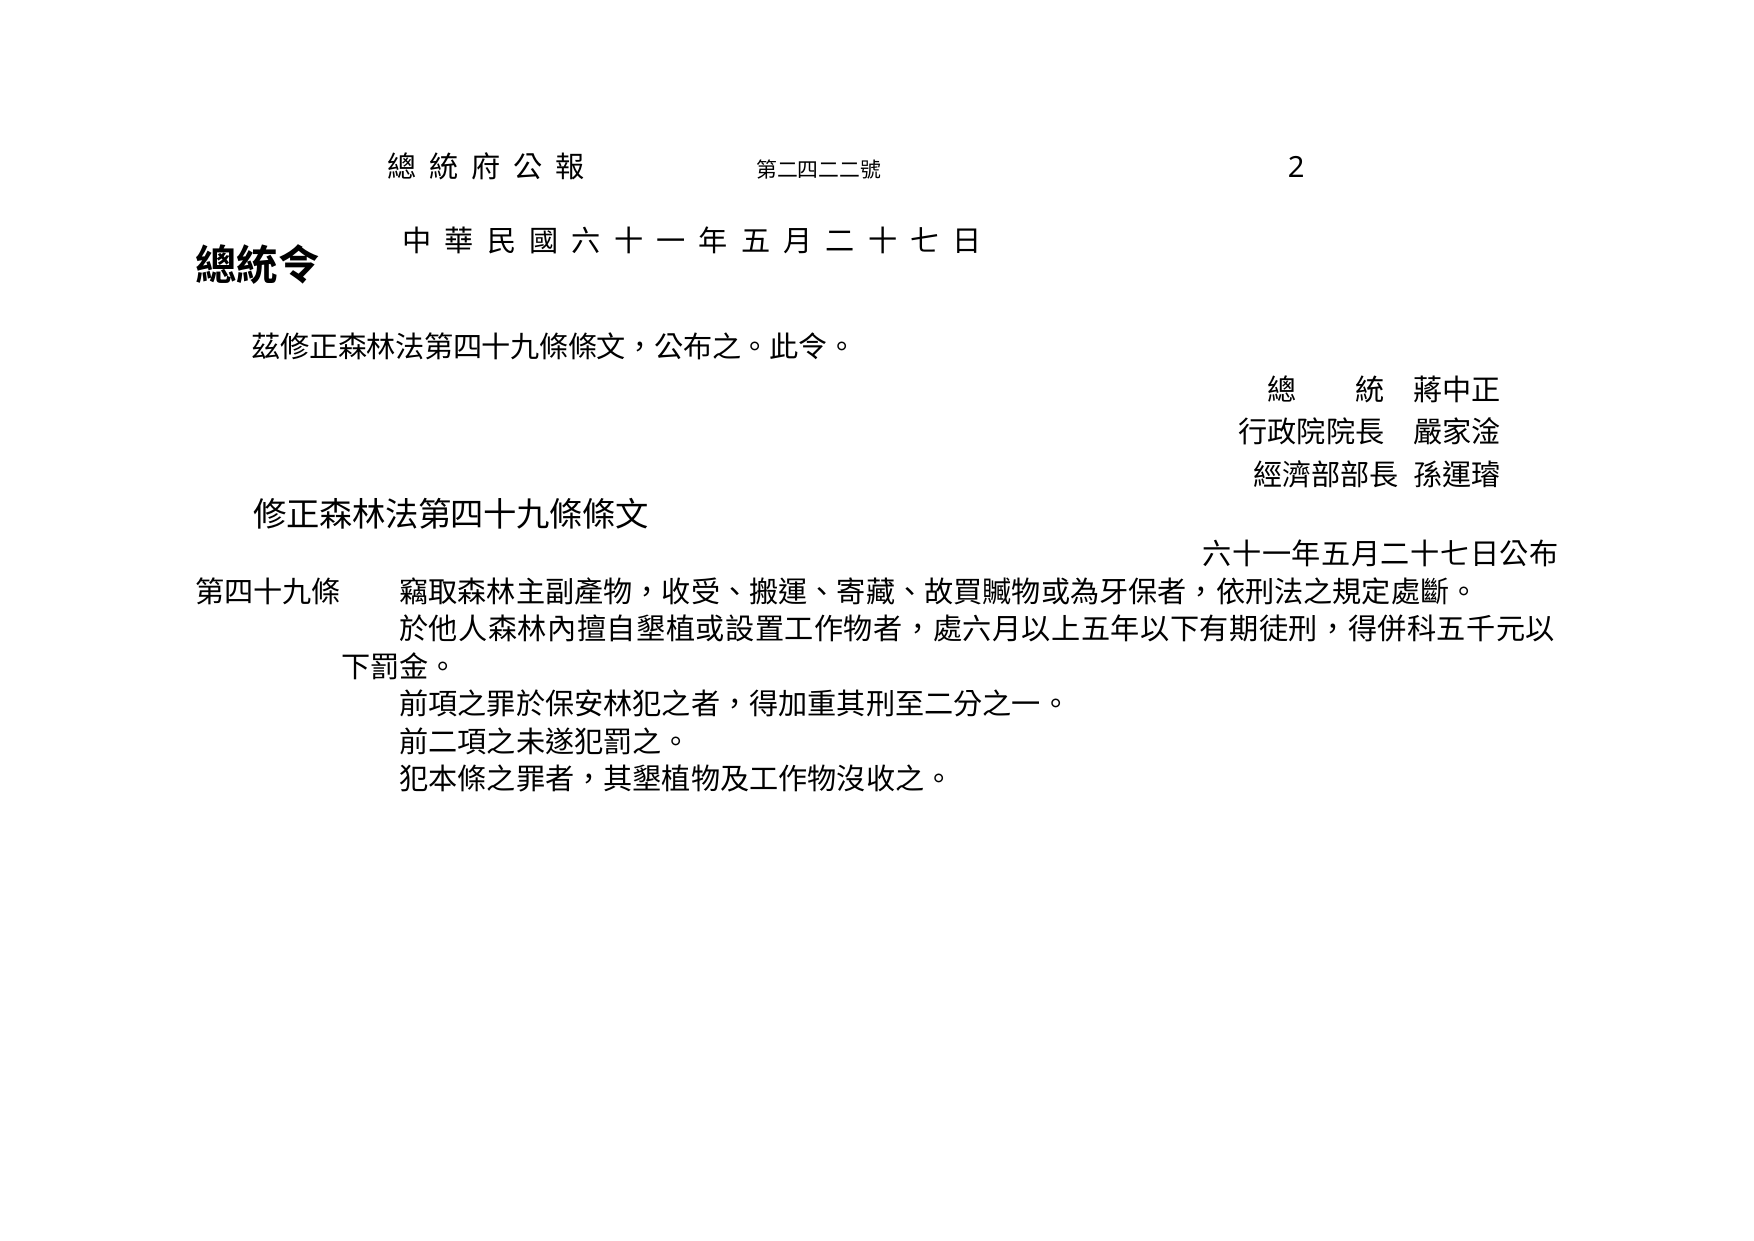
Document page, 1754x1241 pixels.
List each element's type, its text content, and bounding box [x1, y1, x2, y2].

text 茲修正森林法第四十九條條文，公布之。此令。 [195, 328, 1559, 365]
text 六十一年五月二十七日公布 [195, 534, 1559, 572]
text 總 統 蔣中正 [195, 370, 1501, 408]
text 修正森林法第四十九條條文 [253, 493, 1559, 534]
table_header 總統令 [192, 222, 399, 328]
text 第四十九條 竊取森林主副產物，收受、搬運、寄藏、故買贓物或為牙保者，依刑法之規定處斷。 [195, 572, 1559, 609]
text 於他人森林內擅自墾植或設置工作物者，處六月以上五年以下有期徒刑，得併科五千元以下罰金。 [341, 609, 1559, 684]
text 行政院院長 嚴家淦 [195, 413, 1501, 450]
text 前二項之未遂犯罰之。 [341, 722, 1559, 759]
table_header 中華民國六十一年五月二十七日 [399, 222, 986, 328]
text 犯本條之罪者，其墾植物及工作物沒收之。 [341, 759, 1559, 797]
text 前項之罪於保安林犯之者，得加重其刑至二分之一。 [341, 684, 1559, 722]
text 經濟部部長 孫運璿 [195, 455, 1501, 493]
